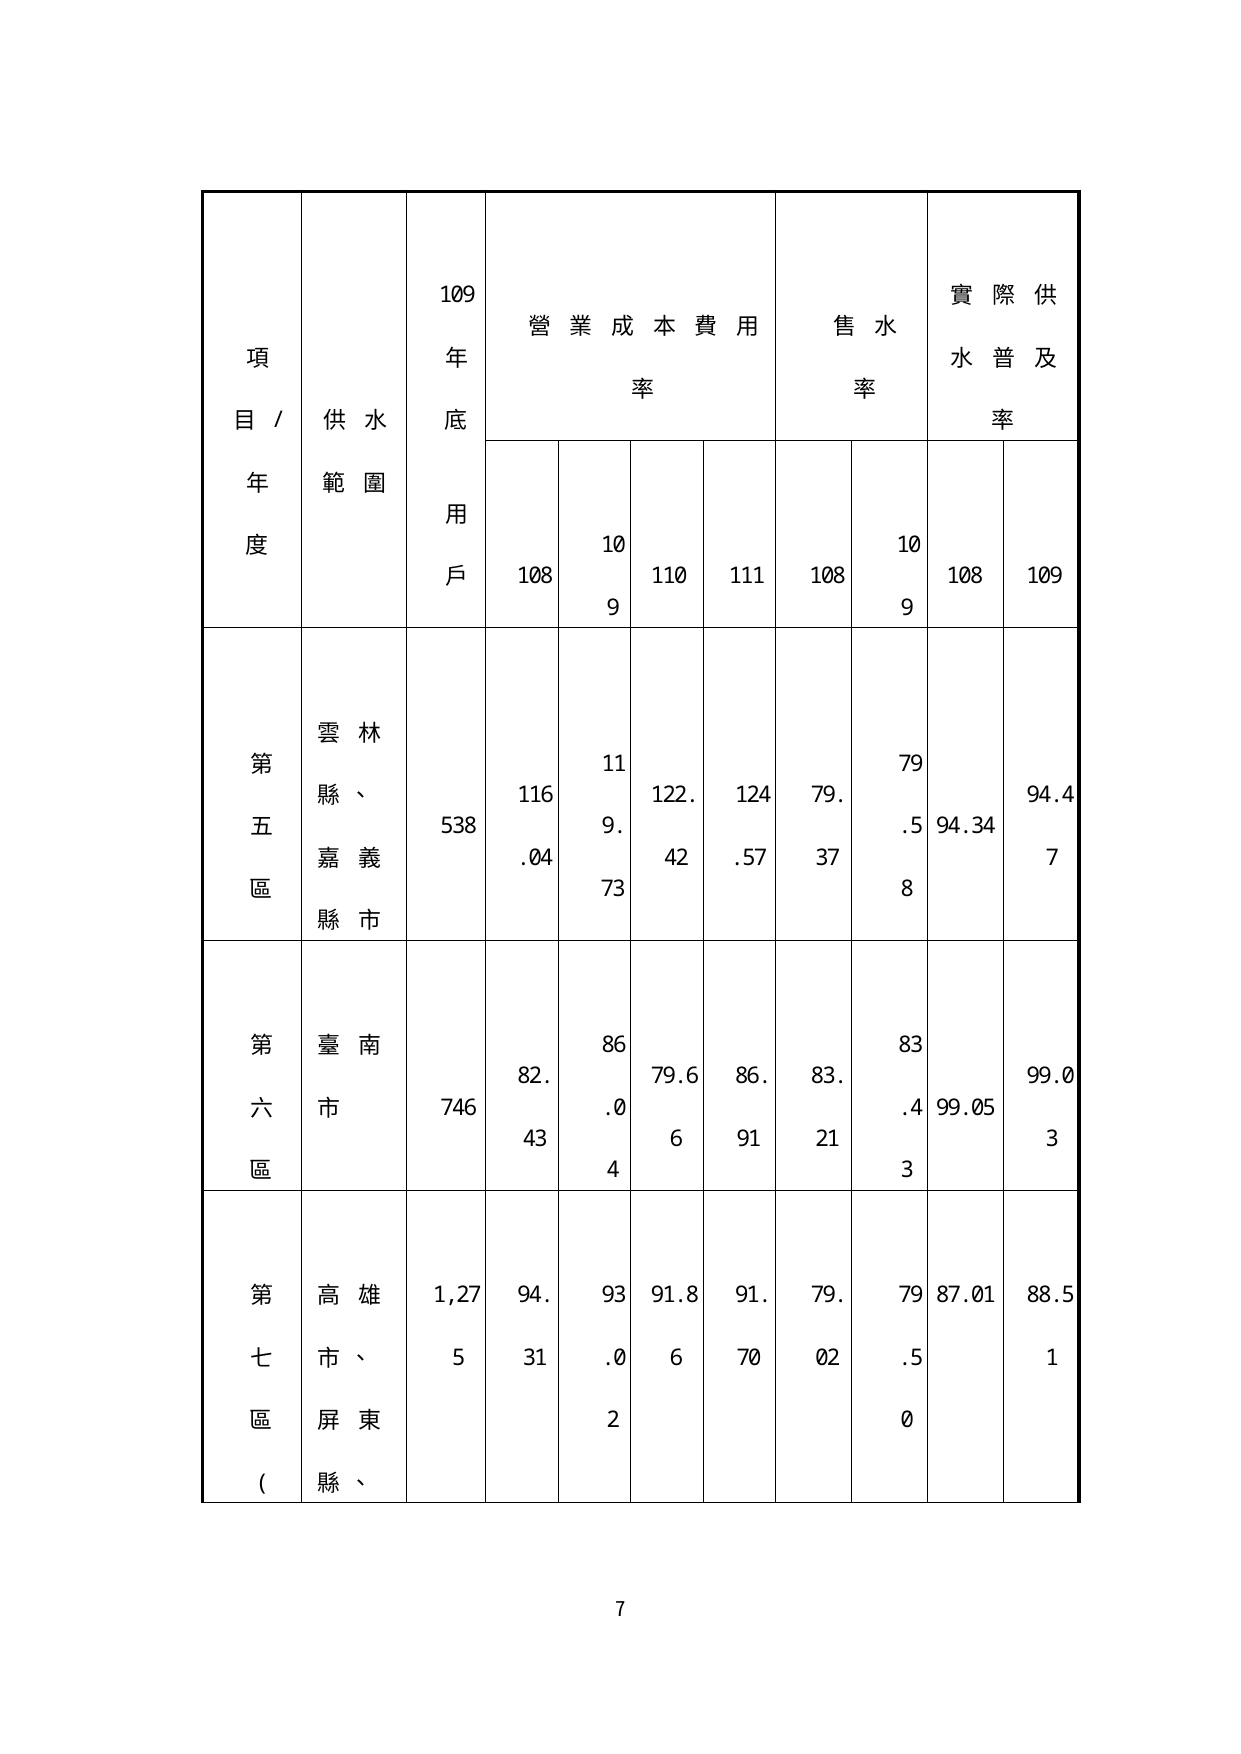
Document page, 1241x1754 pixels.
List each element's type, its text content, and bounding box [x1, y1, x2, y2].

table_cell 雲林縣、嘉義縣市 [302, 628, 406, 939]
table_cell 79.58 [852, 628, 927, 939]
table_cell 108 [776, 441, 851, 627]
table_cell 746 [407, 941, 485, 1189]
table_cell 94.47 [1004, 628, 1077, 939]
table_header 109年底 用戶數 [407, 193, 485, 627]
table_cell 86.04 [559, 941, 630, 1189]
table_cell 538 [407, 628, 485, 939]
table_cell 124.57 [704, 628, 775, 939]
table_header 項目/年度 [204, 193, 301, 627]
table_cell 第七區 ( [204, 1191, 301, 1502]
table_cell 116.04 [486, 628, 558, 939]
table_cell 1,275 [407, 1191, 485, 1502]
table_cell 79.50 [852, 1191, 927, 1502]
table_cell 109 [1004, 441, 1077, 627]
table_cell 108 [928, 441, 1003, 627]
table_cell 第五區 [204, 628, 301, 939]
table_cell 99.03 [1004, 941, 1077, 1189]
table_cell 110 [631, 441, 703, 627]
table_cell 111 [704, 441, 775, 627]
table_cell 93.02 [559, 1191, 630, 1502]
table_header 售水率 [776, 193, 927, 439]
table_cell 臺南市 [302, 941, 406, 1189]
table_cell 87.01 [928, 1191, 1003, 1502]
table_cell 108 [486, 441, 558, 627]
table_cell 91.86 [631, 1191, 703, 1502]
table_cell 91.70 [704, 1191, 775, 1502]
table_header 營業成本費用率 [486, 193, 775, 439]
table_cell 79.02 [776, 1191, 851, 1502]
table_cell 82.43 [486, 941, 558, 1189]
table_cell 高雄市、屏東縣、 [302, 1191, 406, 1502]
table_cell 109 [559, 441, 630, 627]
table_cell 83.21 [776, 941, 851, 1189]
table_cell 第六區 [204, 941, 301, 1189]
table_cell 79.37 [776, 628, 851, 939]
table_cell 83.43 [852, 941, 927, 1189]
table_cell 88.51 [1004, 1191, 1077, 1502]
table_cell 119.73 [559, 628, 630, 939]
table_cell 122.42 [631, 628, 703, 939]
table_cell 79.66 [631, 941, 703, 1189]
table_cell 109 [852, 441, 927, 627]
table_cell 94.34 [928, 628, 1003, 939]
table_cell 94.31 [486, 1191, 558, 1502]
table_cell 99.05 [928, 941, 1003, 1189]
table_cell 86.91 [704, 941, 775, 1189]
table_header 供水範圍 [302, 193, 406, 627]
table_header 實際供水普及率 [928, 193, 1077, 439]
